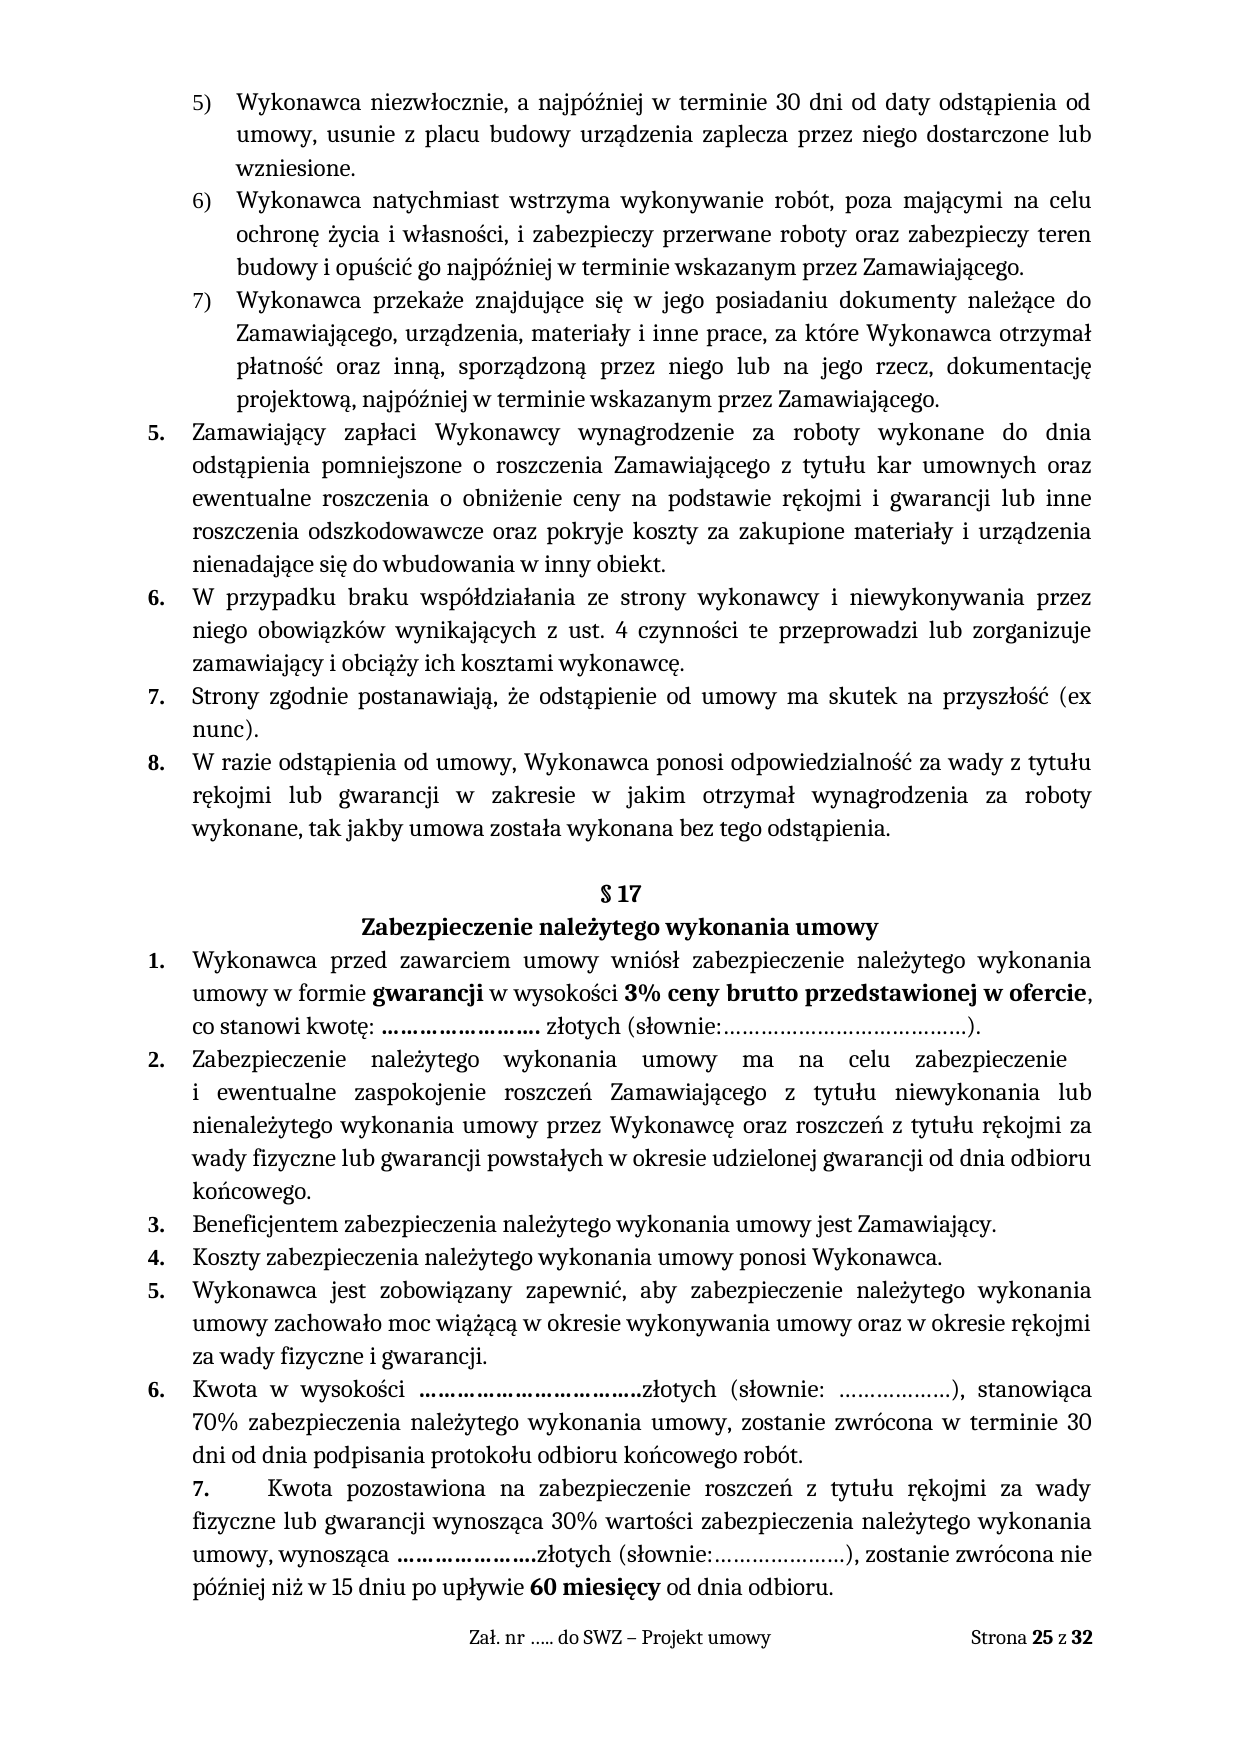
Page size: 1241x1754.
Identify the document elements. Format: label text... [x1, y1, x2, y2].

list Wykonawca niezwłocznie, a najpóźniej w terminie 30 dni od daty odstąpienia od umowy, usunie z placu budowy urządzenia zaplecza przez niego dostarczone lub wzniesione. [192, 87, 1093, 182]
list Zabezpieczenie należytego wykonania umowy ma na celu zabezpieczenie i ewentualne zaspokojenie roszczeń Zamawiającego z tytułu niewykonania lub nienależytego wykonania umowy przez Wykonawcę oraz roszczeń z tytułu rękojmi za wady fizyczne lub gwarancji powstałych w okresie udzielonej gwarancji od dnia odbioru końcowego. [148, 1045, 1093, 1206]
list W razie odstąpienia od umowy, Wykonawca ponosi odpowiedzialność za wady z tytułu rękojmi lub gwarancji w zakresie w jakim otrzymał wynagrodzenia za roboty wykonane, tak jakby umowa została wykonana bez tego odstąpienia. [148, 748, 1093, 843]
list Zamawiający zapłaci Wykonawcy wynagrodzenie za roboty wykonane do dnia odstąpienia pomniejszone o roszczenia Zamawiającego z tytułu kar umownych oraz ewentualne roszczenia o obniżenie ceny na podstawie rękojmi i gwarancji lub inne roszczenia odszkodowawcze oraz pokryje koszty za zakupione materiały i urządzenia nienadające się do wbudowania w inny obiekt. [148, 418, 1093, 578]
list Kwota w wysokości ……………………………..złotych (słownie: ………………), stanowiąca 70% zabezpieczenia należytego wykonania umowy, zostanie zwrócona w terminie 30 dni od dnia podpisania protokołu odbioru końcowego robót. [148, 1375, 1093, 1470]
list Kwota pozostawiona na zabezpieczenie roszczeń z tytułu rękojmi za wady fizyczne lub gwarancji wynosząca 30% wartości zabezpieczenia należytego wykonania umowy, wynosząca ………………….złotych (słownie:…………………), zostanie zwrócona nie później niż w 15 dniu po upływie 60 miesięcy od dnia odbioru. [192, 1474, 1093, 1602]
list Wykonawca przekaże znajdujące się w jego posiadaniu dokumenty należące do Zamawiającego, urządzenia, materiały i inne prace, za które Wykonawca otrzymał płatność oraz inną, sporządzoną przez niego lub na jego rzecz, dokumentację projektową, najpóźniej w terminie wskazanym przez Zamawiającego. [192, 286, 1093, 413]
list Wykonawca przed zawarciem umowy wniósł zabezpieczenie należytego wykonania umowy w formie gwarancji w wysokości 3% ceny brutto przedstawionej w ofercie, co stanowi kwotę: ……………………. złotych (słownie:…………………………………). [148, 946, 1093, 1041]
list Wykonawca natychmiast wstrzyma wykonywanie robót, poza mającymi na celu ochronę życia i własności, i zabezpieczy przerwane roboty oraz zabezpieczy teren budowy i opuścić go najpóźniej w terminie wskazanym przez Zamawiającego. [192, 186, 1093, 281]
list Wykonawca jest zobowiązany zapewnić, aby zabezpieczenie należytego wykonania umowy zachowało moc wiążącą w okresie wykonywania umowy oraz w okresie rękojmi za wady fizyczne i gwarancji. [148, 1276, 1093, 1371]
list W przypadku braku współdziałania ze strony wykonawcy i niewykonywania przez niego obowiązków wynikających z ust. 4 czynności te przeprowadzi lub zorganizuje zamawiający i obciąży ich kosztami wykonawcę. [148, 583, 1093, 677]
text § 17 [148, 880, 1093, 909]
list Strony zgodnie postanawiają, że odstąpienie od umowy ma skutek na przyszłość (ex nunc). [148, 682, 1093, 743]
list Beneficjentem zabezpieczenia należytego wykonania umowy jest Zamawiający. [148, 1210, 1093, 1239]
text Zabezpieczenie należytego wykonania umowy [148, 913, 1093, 942]
list Koszty zabezpieczenia należytego wykonania umowy ponosi Wykonawca. [148, 1243, 1093, 1272]
